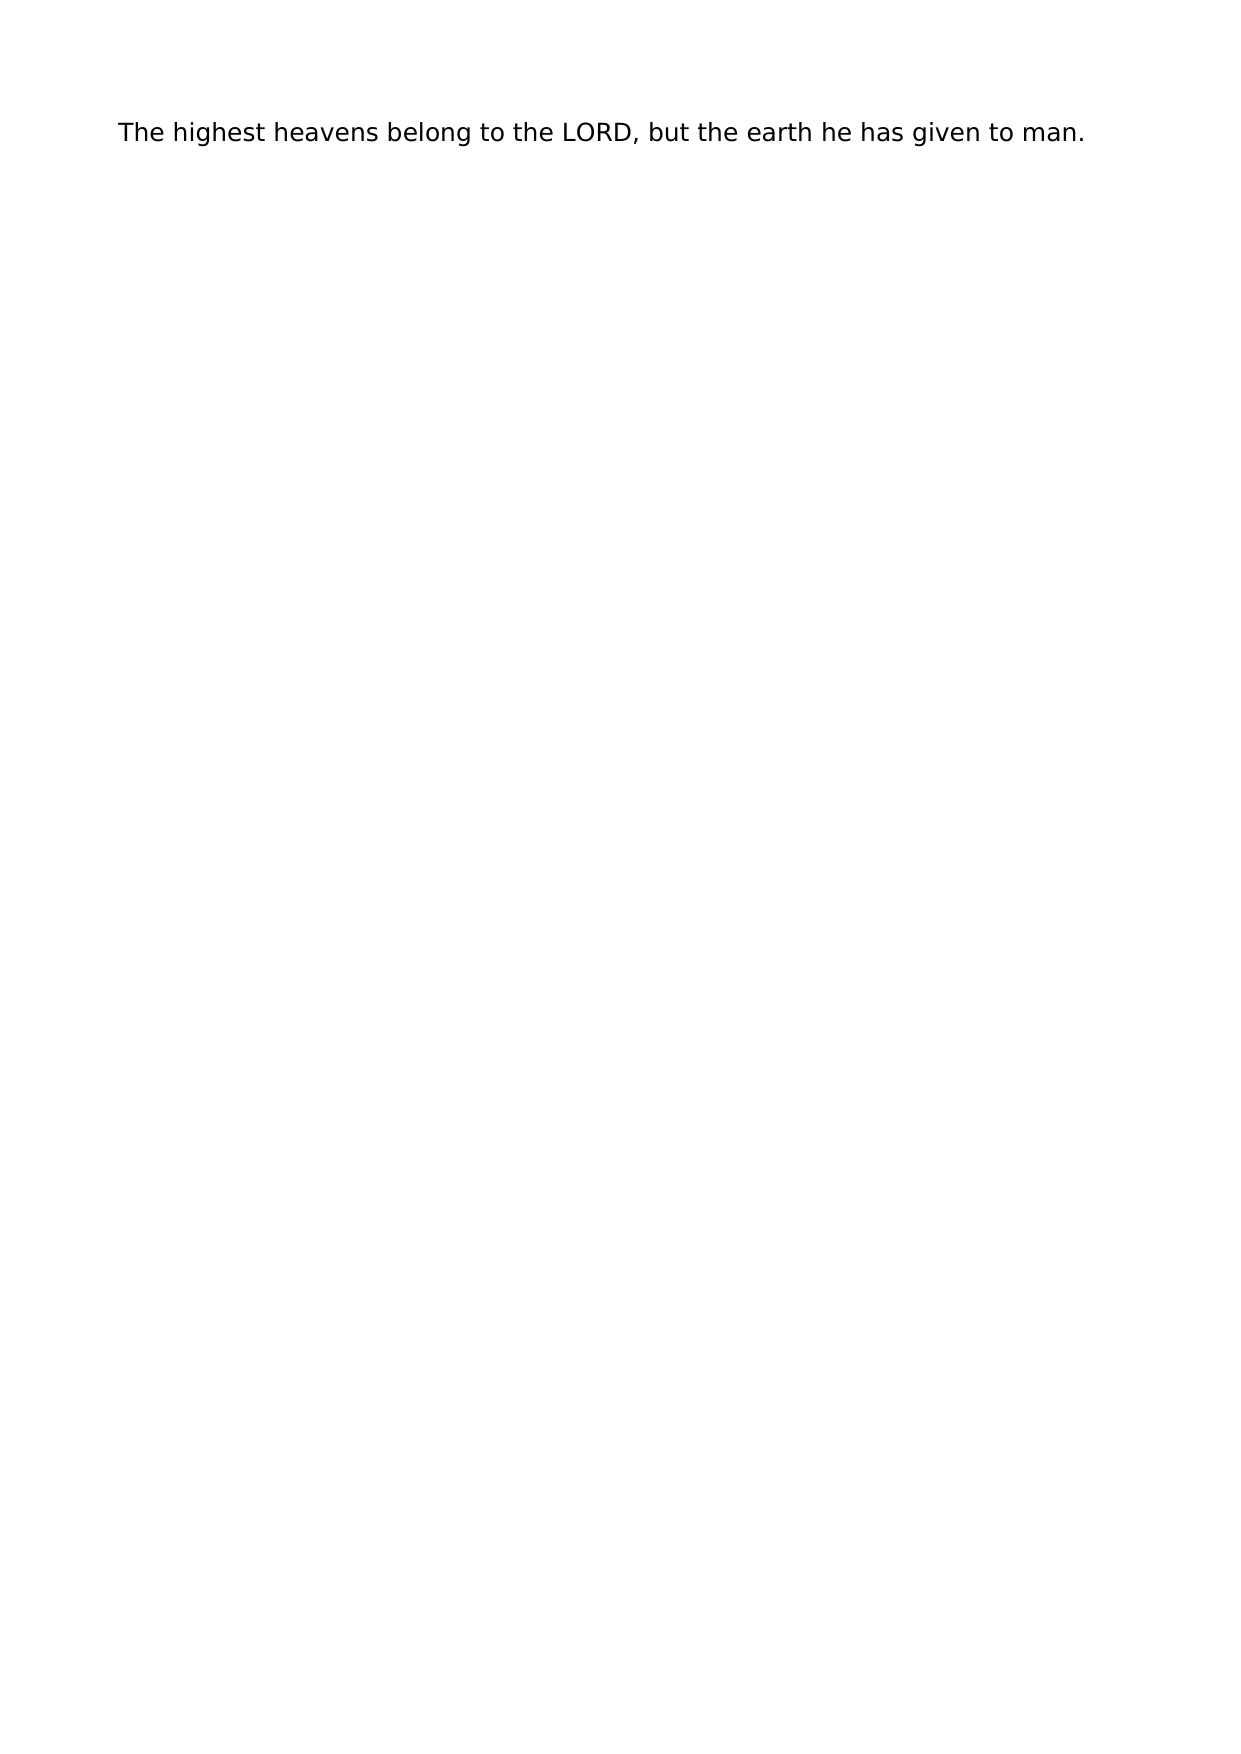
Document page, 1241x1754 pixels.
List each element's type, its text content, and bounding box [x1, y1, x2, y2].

text The highest heavens belong to the LORD, but the earth he has given to man. [118, 118, 1122, 147]
